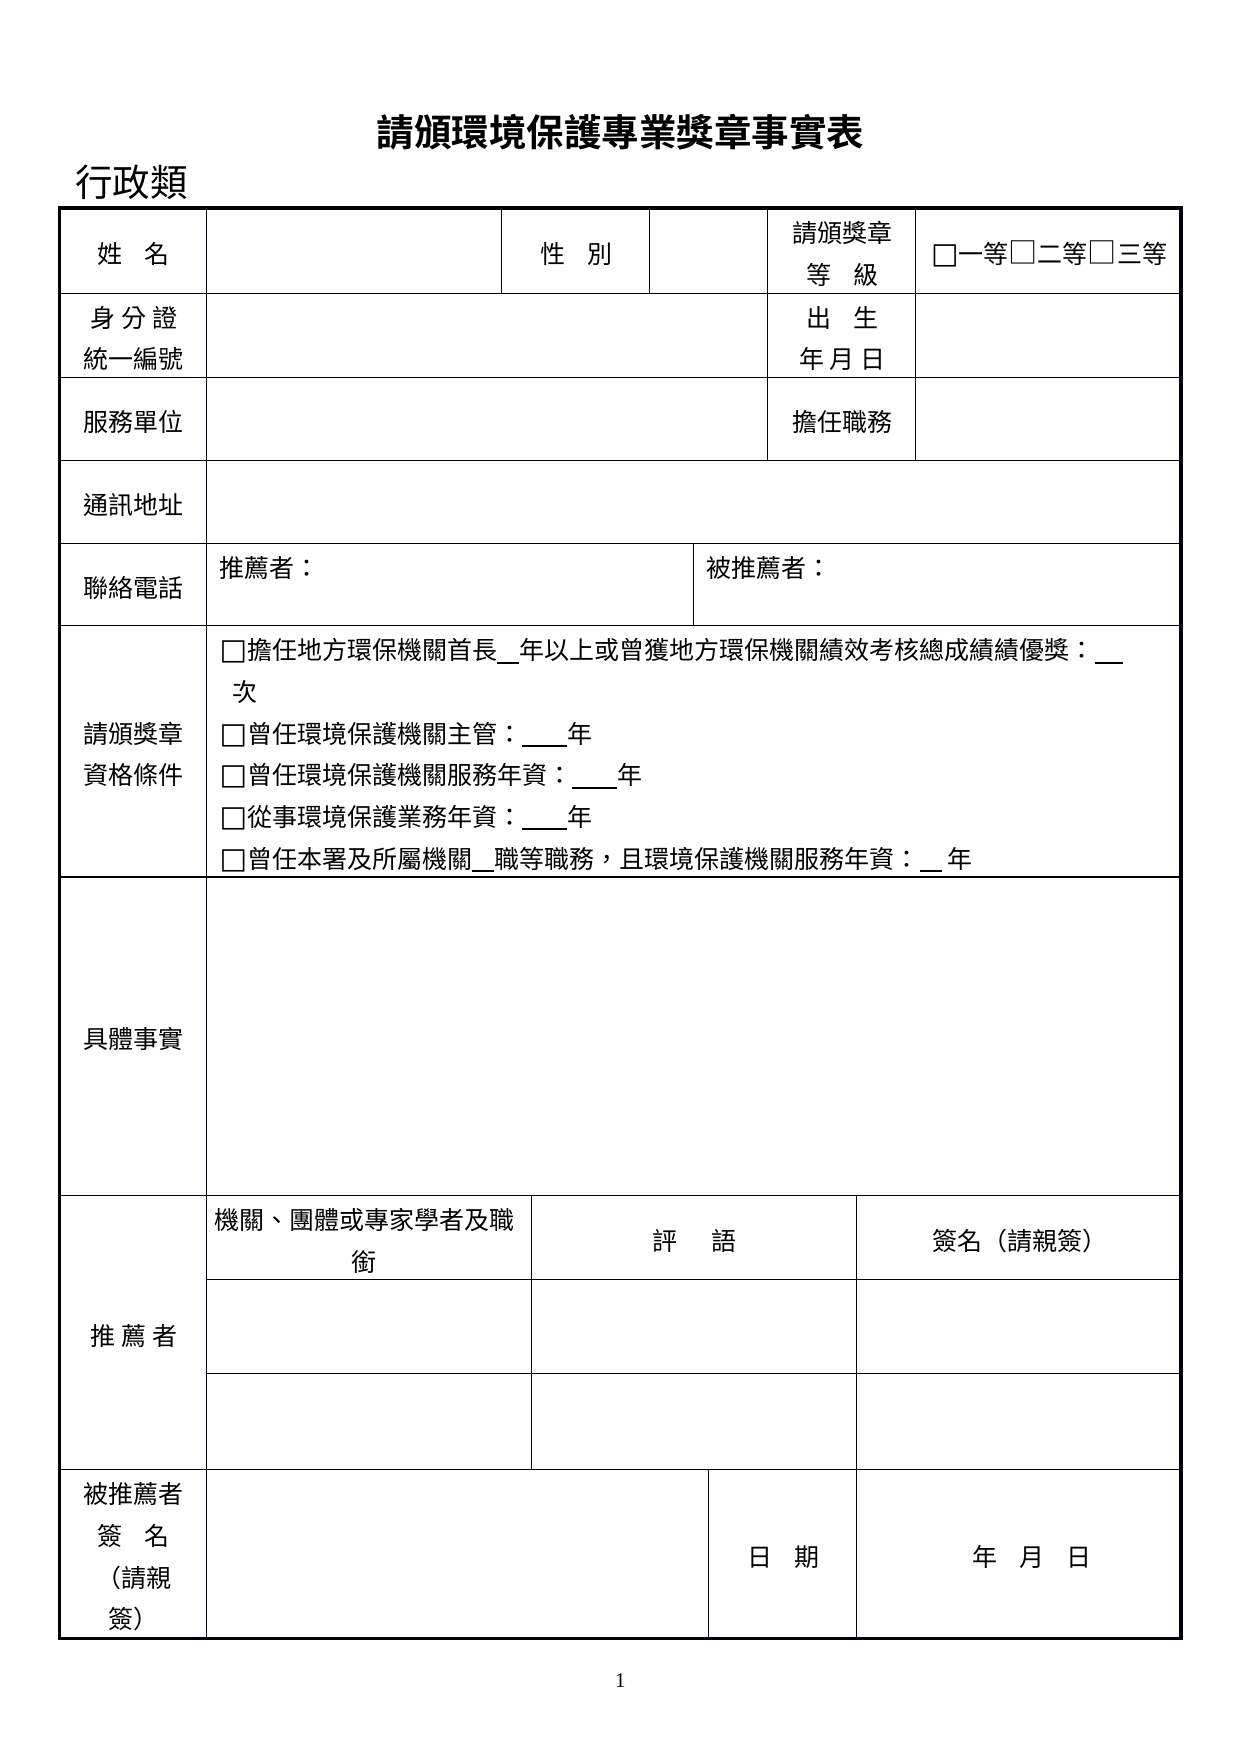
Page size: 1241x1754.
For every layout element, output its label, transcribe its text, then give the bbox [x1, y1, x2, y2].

table_header 性 別 [502, 210, 649, 293]
table_header [207, 210, 501, 293]
table_cell 服務單位 [61, 378, 206, 460]
table_cell 年 月 日 [857, 1470, 1179, 1637]
table_header □一等□二等□三等 [916, 210, 1179, 293]
table_cell [532, 1374, 856, 1469]
table_cell □擔任地方環保機關首長 年以上或曾獲地方環保機關績效考核總成績績優獎： 次 □曾任環境保護機關主管： 年 □曾任環境保護機關服務年資： 年 □從事環境保護業務年資： 年 □曾任本署及所屬機關 職等職務，且環境保護機關服務年資： 年 [207, 626, 1179, 876]
table_header 請頒獎章 等 級 [768, 210, 915, 293]
text 行政類 [75, 156, 1165, 206]
text 請頒環境保護專業獎章事實表 [75, 106, 1165, 156]
table_cell [207, 1280, 531, 1373]
table_cell [916, 294, 1179, 377]
table_cell 日 期 [709, 1470, 856, 1637]
table_cell 出 生 年 月 日 [768, 294, 915, 377]
table_cell 推薦者： [207, 544, 693, 625]
table_cell 評 語 [532, 1196, 856, 1279]
table_cell [857, 1374, 1179, 1469]
table_cell 被推薦者： [694, 544, 1179, 625]
table_cell [207, 461, 1179, 543]
table_header [650, 210, 767, 293]
table_cell 聯絡電話 [61, 544, 206, 625]
table_cell 被推薦者 簽 名 （請親簽） [61, 1470, 206, 1637]
table_cell [207, 878, 1179, 1195]
table_cell 身 分 證 統一編號 [61, 294, 206, 377]
table_cell 請頒獎章 資格條件 [61, 626, 206, 876]
table_header 姓 名 [61, 210, 206, 293]
table_cell 通訊地址 [61, 461, 206, 543]
table_cell [207, 378, 767, 460]
table_cell [207, 1470, 708, 1637]
table_cell [857, 1280, 1179, 1373]
table_cell 具體事實 [61, 878, 206, 1195]
table_cell 機關、團體或專家學者及職銜 [207, 1196, 531, 1279]
table_cell 擔任職務 [768, 378, 915, 460]
table_cell [207, 294, 767, 377]
table_cell [532, 1280, 856, 1373]
table_cell 推 薦 者 [61, 1196, 206, 1469]
table_cell 簽名（請親簽） [857, 1196, 1179, 1279]
table_cell [207, 1374, 531, 1469]
table_cell [916, 378, 1179, 460]
